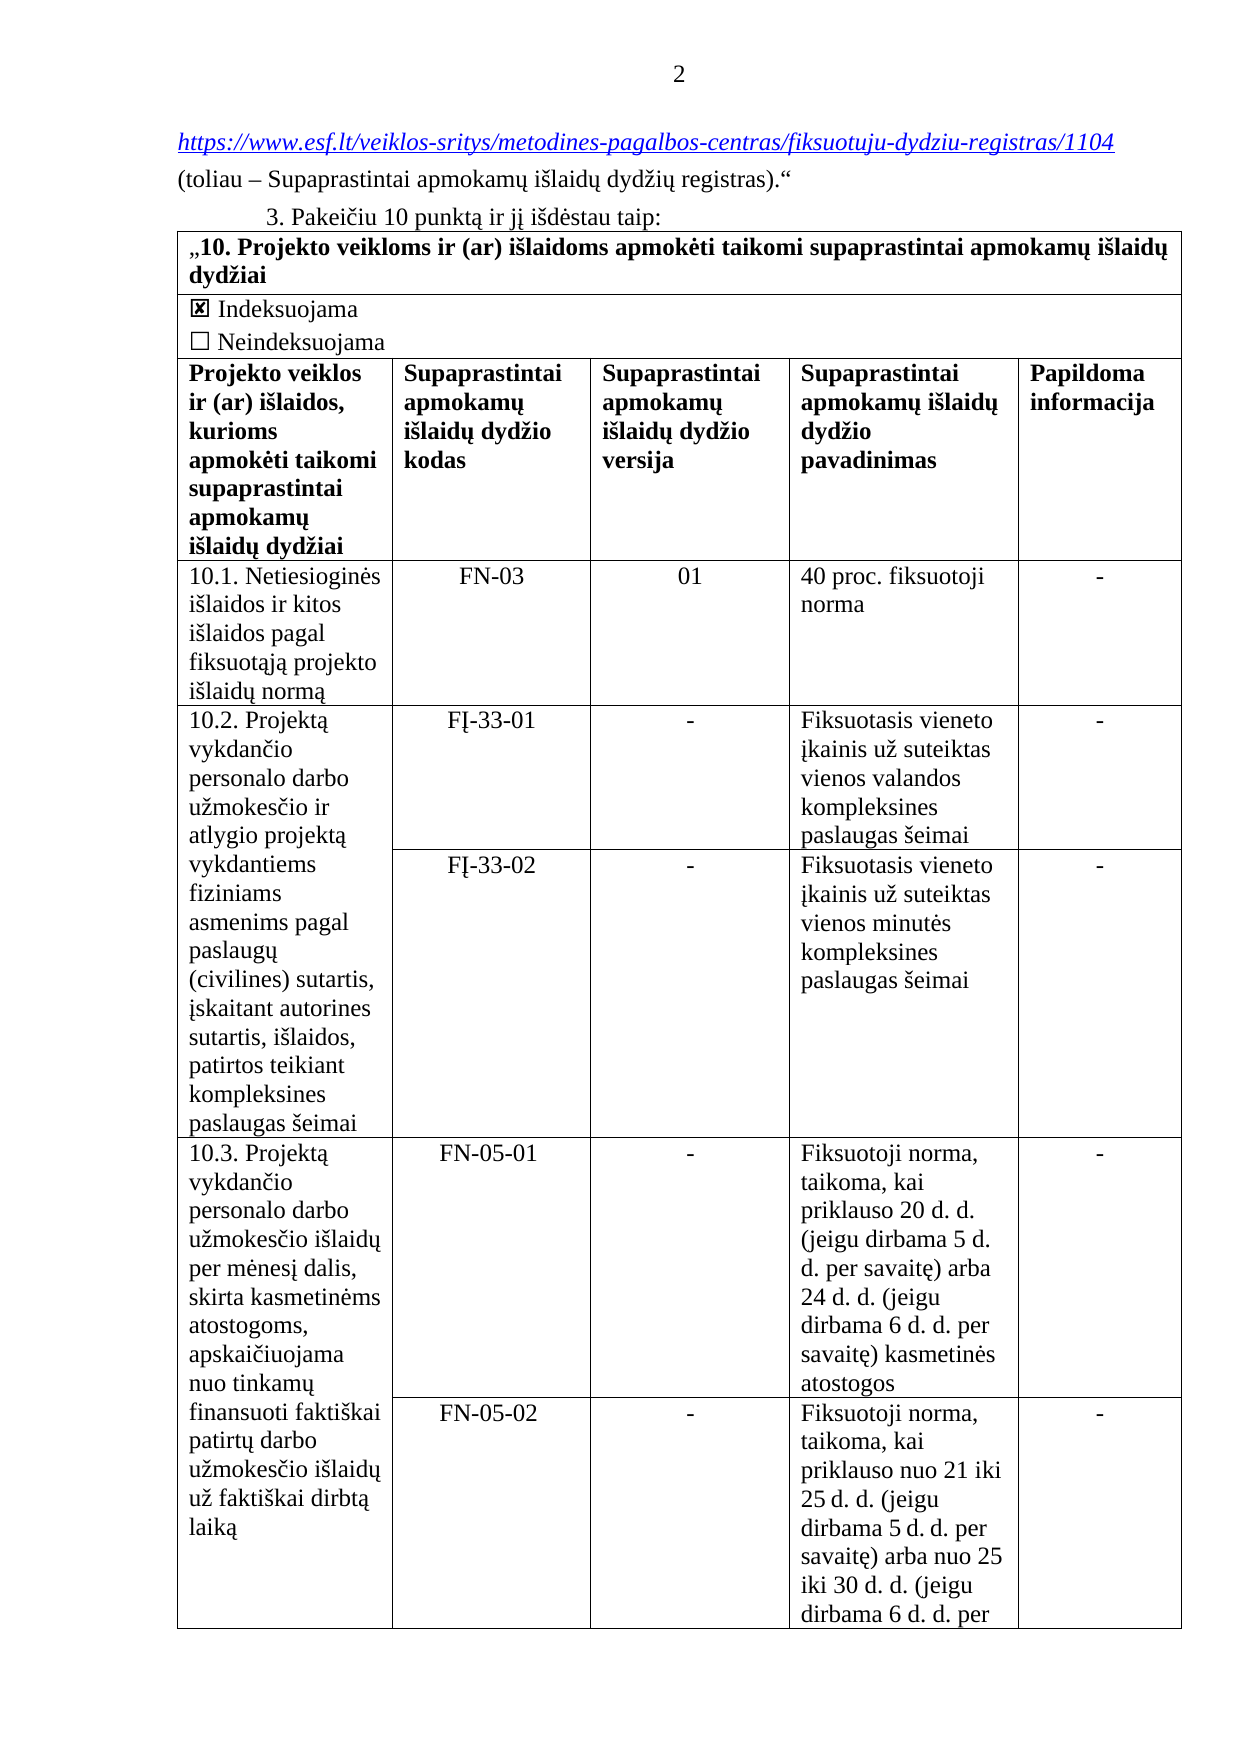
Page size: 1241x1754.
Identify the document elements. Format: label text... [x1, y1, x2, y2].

table_cell - [591, 1398, 789, 1628]
table_cell - [1019, 1398, 1181, 1628]
table_cell Fiksuotasis vieneto įkainis už suteiktas vienos minutės kompleksines paslaugas šeimai [790, 850, 1018, 1137]
text https://www.esf.lt/veiklos-sritys/metodines-pagalbos-centras/fiksuotuju-dydziu-registras/1104 (toliau – Supaprastintai apmokamų išlaidų dydžių registras).“ [177, 118, 1181, 193]
table_cell Supaprastintai apmokamų išlaidų dydžio kodas [393, 359, 590, 560]
table_cell FĮ-33-01 [393, 706, 590, 849]
table_cell - [1019, 561, 1181, 704]
table_cell FĮ-33-02 [393, 850, 590, 1137]
table_cell FN-03 [393, 561, 590, 704]
table_cell - [591, 706, 789, 849]
table_cell Supaprastintai apmokamų išlaidų dydžio versija [591, 359, 789, 560]
table_cell 40 proc. fiksuotoji norma [790, 561, 1018, 704]
table_cell Fiksuotasis vieneto įkainis už suteiktas vienos valandos kompleksines paslaugas šeimai [790, 706, 1018, 849]
table_cell 10.2. Projektą vykdančio personalo darbo užmokesčio ir atlygio projektą vykdantiems fiziniams asmenims pagal paslaugų (civilines) sutartis, įskaitant autorines sutartis, išlaidos, patirtos teikiant kompleksines paslaugas šeimai [178, 706, 392, 1137]
table_cell Fiksuotoji norma, taikoma, kai priklauso 20 d. d. (jeigu dirbama 5 d. d. per savaitę) arba 24 d. d. (jeigu dirbama 6 d. d. per savaitę) kasmetinės atostogos [790, 1138, 1018, 1397]
table_cell - [1019, 1138, 1181, 1397]
table_cell Papildoma informacija [1019, 359, 1181, 560]
table_cell 01 [591, 561, 789, 704]
table_cell 10.1. Netiesioginės išlaidos ir kitos išlaidos pagal fiksuotąją projekto išlaidų normą [178, 561, 392, 704]
table_cell  Indeksuojama ☐ Neindeksuojama [178, 295, 1181, 357]
table_cell 10.3. Projektą vykdančio personalo darbo užmokesčio išlaidų per mėnesį dalis, skirta kasmetinėms atostogoms, apskaičiuojama nuo tinkamų finansuoti faktiškai patirtų darbo užmokesčio išlaidų už faktiškai dirbtą laiką [178, 1138, 392, 1628]
text 3. Pakeičiu 10 punktą ir jį išdėstau taip: [177, 193, 1181, 231]
table_cell - [591, 850, 789, 1137]
table_cell FN-05-01 [393, 1138, 590, 1397]
table_cell Supaprastintai apmokamų išlaidų dydžio pavadinimas [790, 359, 1018, 560]
table_cell FN-05-02 [393, 1398, 590, 1628]
table_cell - [1019, 706, 1181, 849]
table_header „10. Projekto veikloms ir (ar) išlaidoms apmokėti taikomi supaprastintai apmokamų išlaidų dydžiai [178, 232, 1181, 293]
table_cell - [591, 1138, 789, 1397]
table_cell Fiksuotoji norma, taikoma, kai priklauso nuo 21 iki 25 d. d. (jeigu dirbama 5 d. d. per savaitę) arba nuo 25 iki 30 d. d. (jeigu dirbama 6 d. d. per [790, 1398, 1018, 1628]
table_cell Projekto veiklos ir (ar) išlaidos, kurioms apmokėti taikomi supaprastintai apmokamų išlaidų dydžiai [178, 359, 392, 560]
table_cell - [1019, 850, 1181, 1137]
